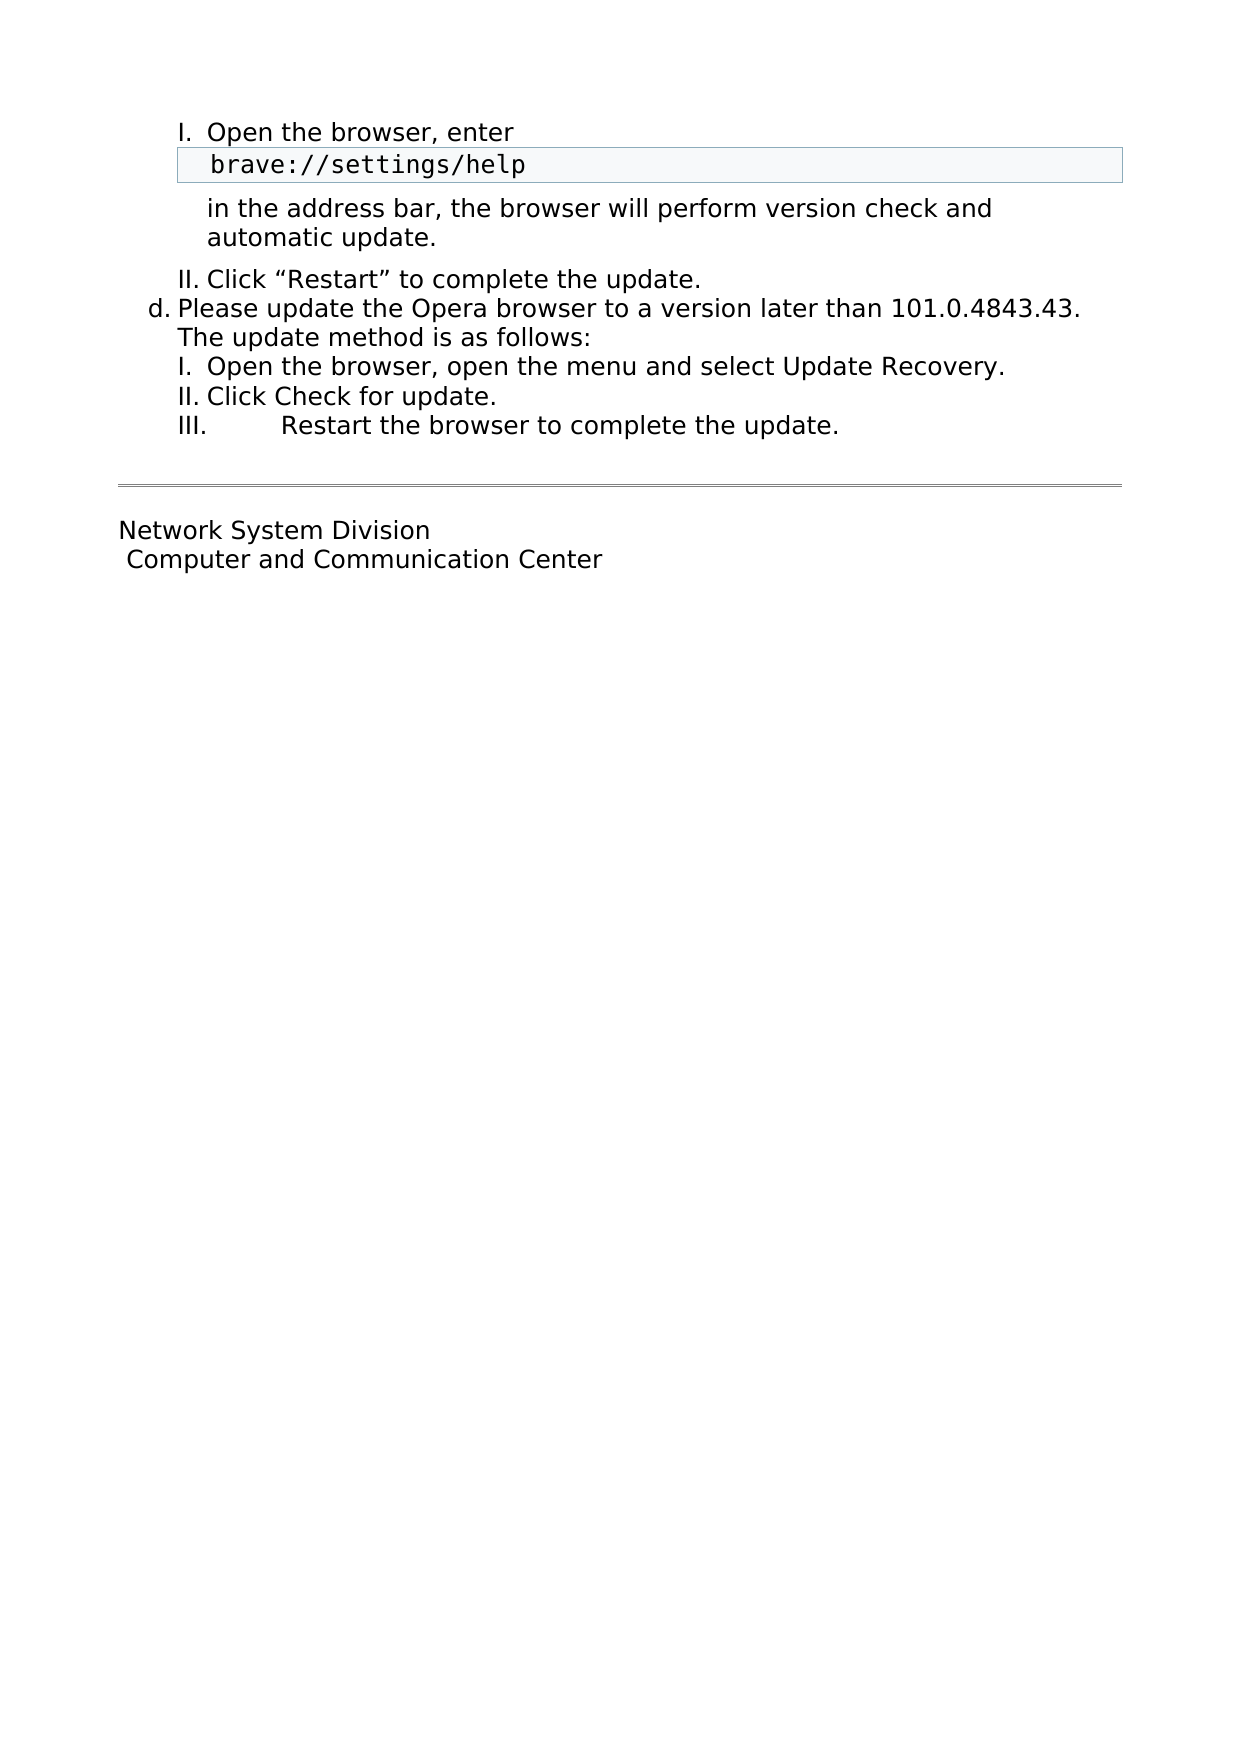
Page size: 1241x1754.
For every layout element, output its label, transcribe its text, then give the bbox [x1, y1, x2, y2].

list brave://settings/help [178, 148, 1122, 182]
list Open the browser, open the menu and select Update Recovery. [177, 353, 1122, 382]
list Click Check for update. [177, 382, 1122, 411]
list in the address bar, the browser will perform version check and automatic update. [177, 194, 1122, 253]
text Network System Division Computer and Communication Center [118, 516, 1122, 574]
list Open the browser, enter [177, 118, 1122, 147]
list Restart the browser to complete the update. [177, 411, 1122, 440]
list Please update the Opera browser to a version later than 101.0.4843.43. The update method is as follows: [148, 294, 1122, 353]
list Click “Restart” to complete the update. [177, 265, 1122, 294]
